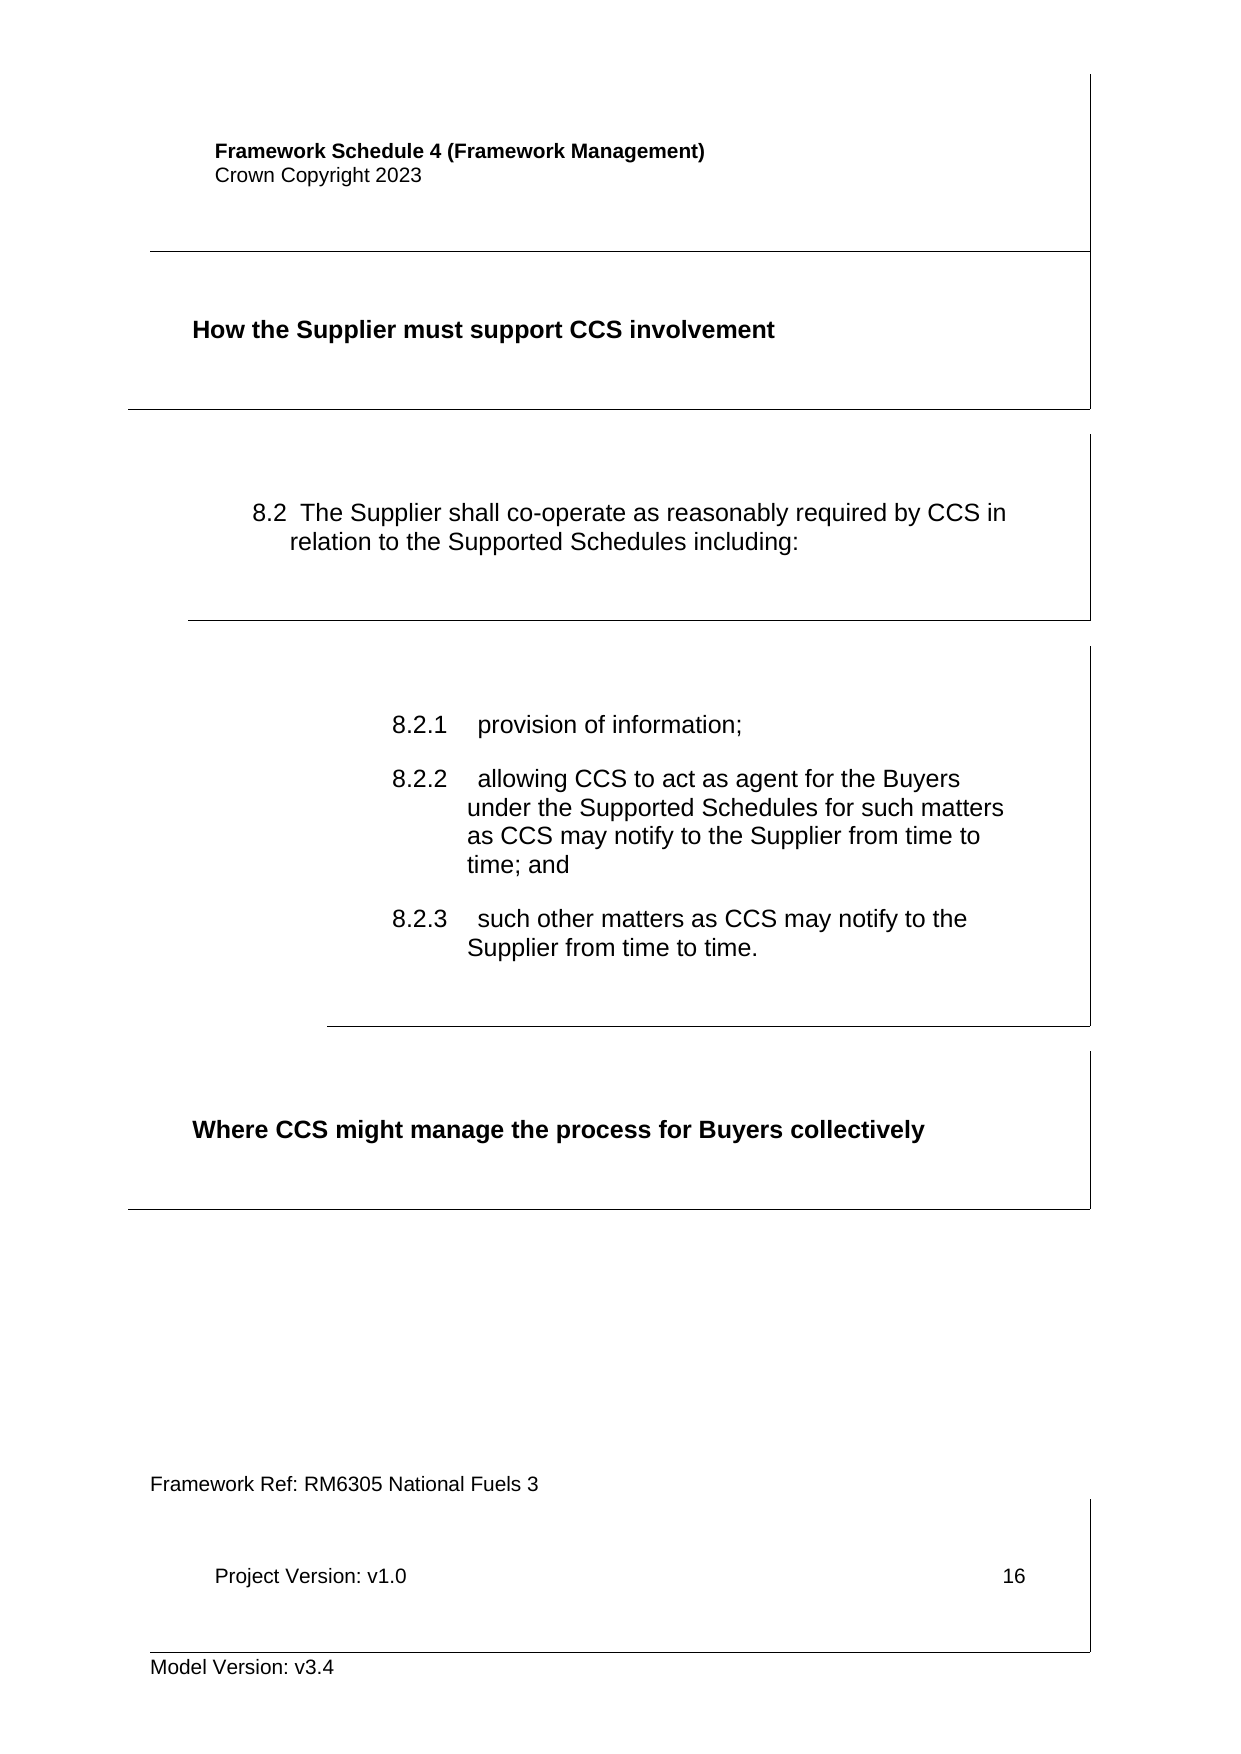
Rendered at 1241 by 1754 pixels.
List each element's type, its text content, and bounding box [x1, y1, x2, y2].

list The Supplier shall co-operate as reasonably required by CCS in relation to the Supported Schedules including: [187, 434, 1090, 621]
list provision of information; [327, 646, 1090, 699]
text Where CCS might manage the process for Buyers collectively [127, 1051, 1090, 1209]
list allowing CCS to act as agent for the Buyers under the Supported Schedules for such matters as CCS may notify to the Supplier from time to time; and [327, 699, 1090, 839]
text How the Supplier must support CCS involvement [127, 251, 1090, 409]
list such other matters as CCS may notify to the Supplier from time to time. [327, 839, 1090, 1026]
